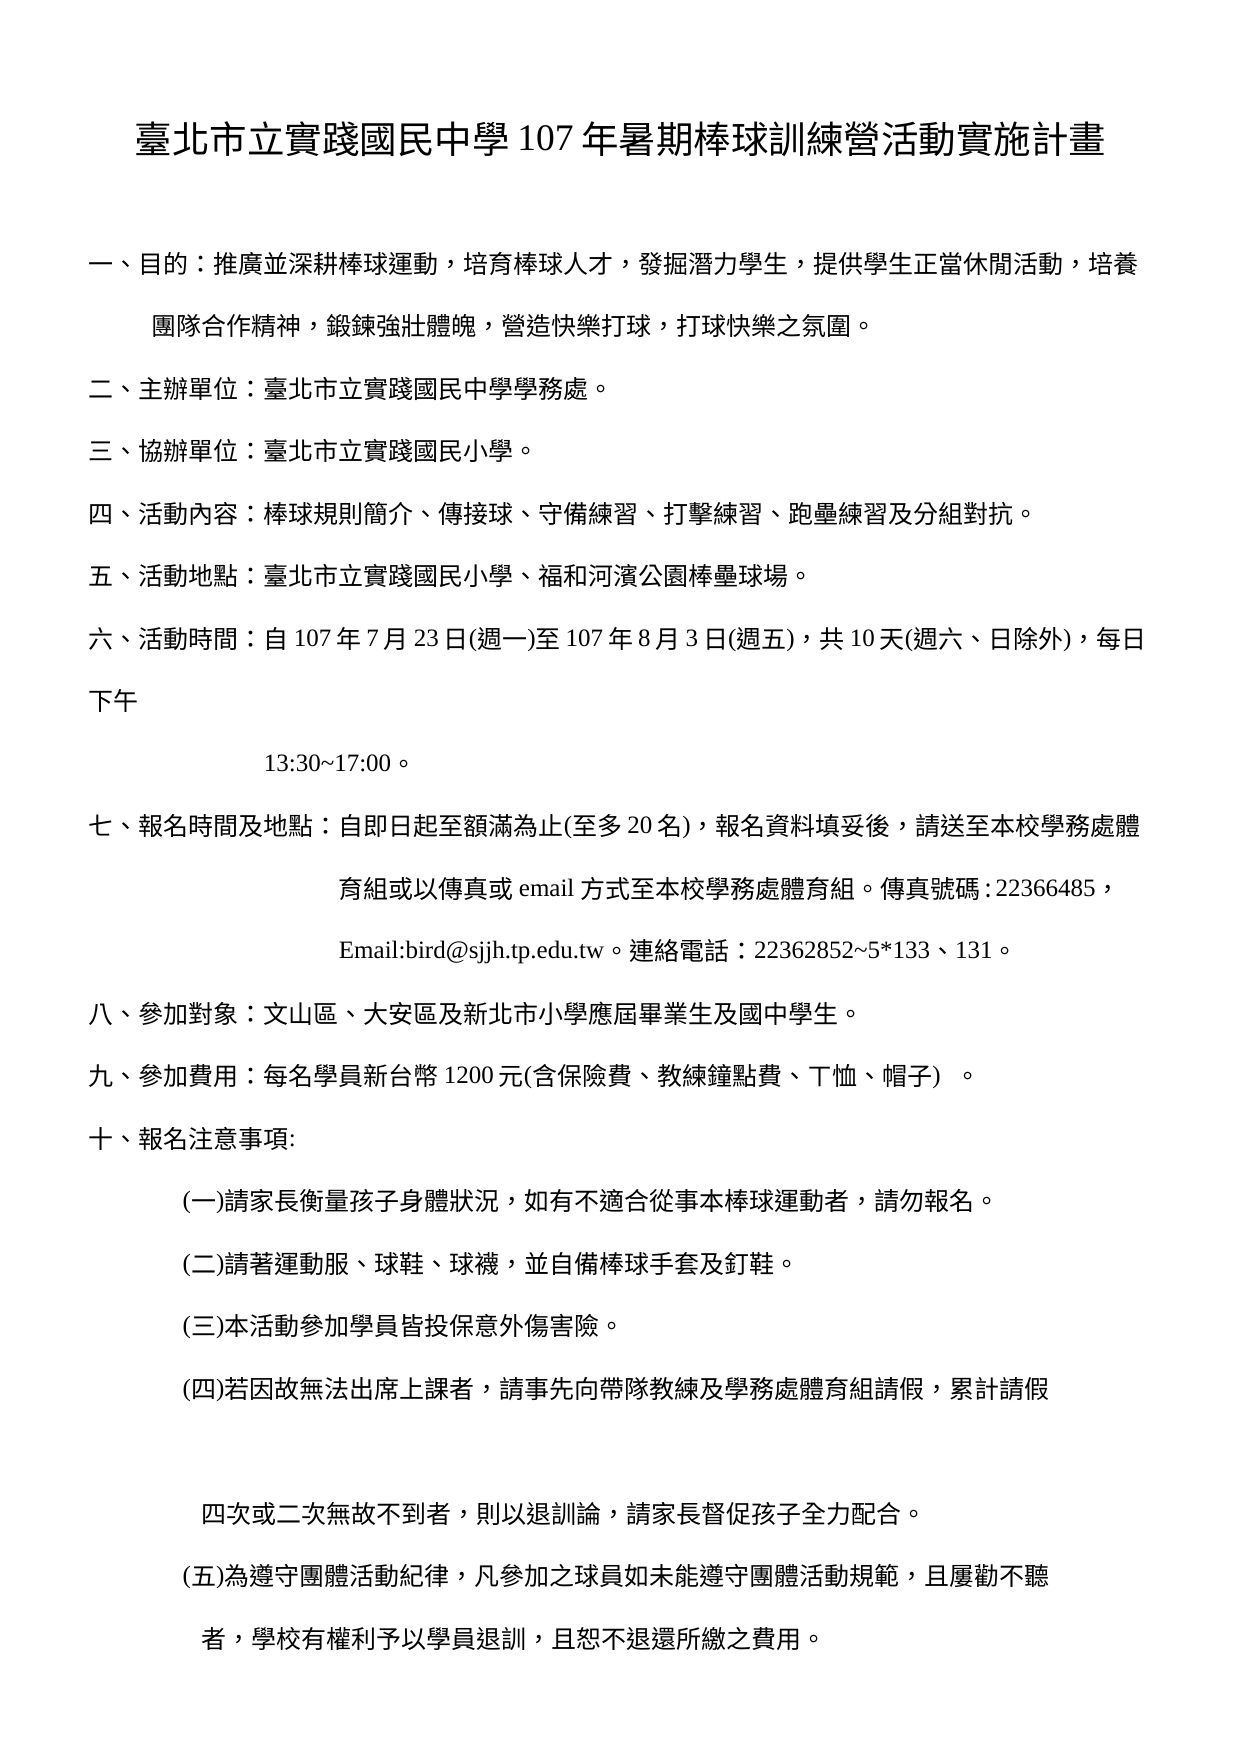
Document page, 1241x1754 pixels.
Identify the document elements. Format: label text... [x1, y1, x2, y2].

text 一、目的：推廣並深耕棒球運動，培育棒球人才，發掘潛力學生，提供學生正當休閒活動，培養 團隊合作精神，鍛鍊強壯體魄，營造快樂打球，打球快樂之氛圍。 [89, 221, 1152, 346]
text 三、協辦單位：臺北市立實踐國民小學。 [89, 408, 1152, 471]
text (二)請著運動服、球鞋、球襪，並自備棒球手套及釘鞋。 [89, 1221, 1152, 1283]
text (三)本活動參加學員皆投保意外傷害險。 [89, 1283, 1152, 1346]
text 二、主辦單位：臺北市立實踐國民中學學務處。 [89, 346, 1152, 408]
text 七、報名時間及地點：自即日起至額滿為止(至多20名)，報名資料填妥後，請送至本校學務處體 育組或以傳真或email 方式至本校學務處體育組。傳真號碼:22366485， Email:bird@sjjh.tp.edu.tw。連絡電話：22362852~5*133、131。 [89, 783, 1152, 971]
text 臺北市立實踐國民中學107年暑期棒球訓練營活動實施計畫 [89, 96, 1152, 158]
text 四、活動內容：棒球規則簡介、傳接球、守備練習、打擊練習、跑壘練習及分組對抗。 [89, 471, 1152, 533]
text 十、報名注意事項: [89, 1096, 1152, 1158]
text 八、參加對象：文山區、大安區及新北市小學應屆畢業生及國中學生。 [89, 971, 1152, 1033]
text 五、活動地點：臺北市立實踐國民小學、福和河濱公園棒壘球場。 [89, 533, 1152, 596]
text (四)若因故無法出席上課者，請事先向帶隊教練及學務處體育組請假，累計請假 四次或二次無故不到者，則以退訓論，請家長督促孩子全力配合。 [89, 1346, 1152, 1533]
text 六、活動時間：自107年7月23日(週一)至107年8月3日(週五)，共10天(週六、日除外)，每日下午 13:30~17:00。 [89, 596, 1152, 783]
text 九、參加費用：每名學員新台幣1200元(含保險費、教練鐘點費、ㄒ恤、帽子) 。 [89, 1033, 1152, 1096]
text (一)請家長衡量孩子身體狀況，如有不適合從事本棒球運動者，請勿報名。 [89, 1158, 1152, 1221]
text (五)為遵守團體活動紀律，凡參加之球員如未能遵守團體活動規範，且屢勸不聽 者，學校有權利予以學員退訓，且恕不退還所繳之費用。 [89, 1533, 1152, 1658]
